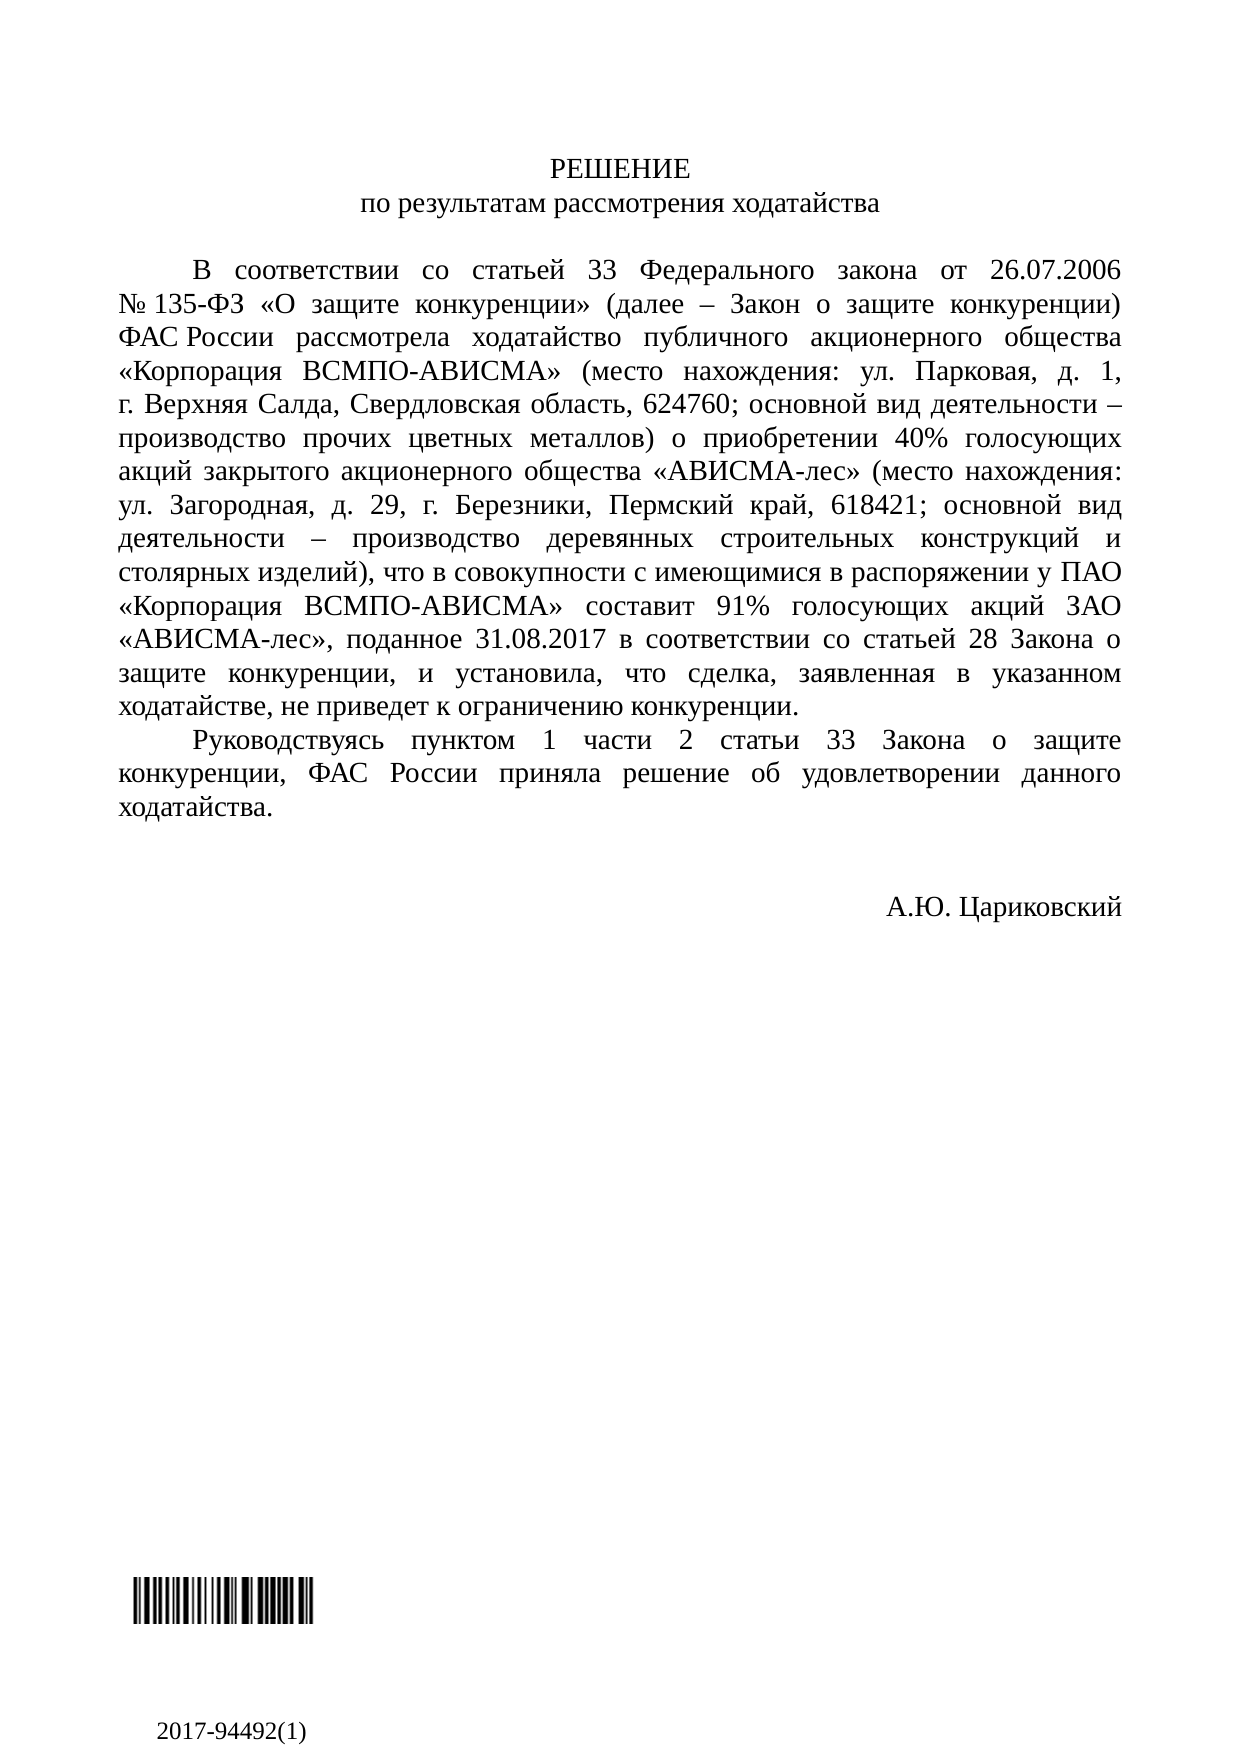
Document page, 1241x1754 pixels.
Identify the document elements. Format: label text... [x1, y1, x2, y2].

picture [118, 1577, 331, 1624]
text РЕШЕНИЕ [118, 152, 1122, 185]
text А.Ю. Цариковский [118, 889, 1122, 923]
text Руководствуясь пунктом 1 части 2 статьи 33 Закона о защите конкуренции, ФАС России приняла решение об удовлетворении данного ходатайства. [118, 722, 1122, 822]
text по результатам рассмотрения ходатайства [118, 185, 1122, 219]
text В соответствии со статьей 33 Федерального закона от 26.07.2006 № 135‑ФЗ «О защите конкуренции» (далее – Закон о защите конкуренции) ФАС России рассмотрела ходатайство публичного акционерного общества «Корпорация ВСМПО-АВИСМА» (место нахождения: ул. Парковая, д. 1, г. Верхняя Салда, Свердловская область, 624760; основной вид деятельности – производство прочих цветных металлов) о приобретении 40% голосующих акций закрытого акционерного общества «АВИСМА-лес» (место нахождения: ул. Загородная, д. 29, г. Березники, Пермский край, 618421; основной вид деятельности – производство деревянных строительных конструкций и столярных изделий), что в совокупности с имеющимися в распоряжении у ПАО «Корпорация ВСМПО-АВИСМА» составит 91% голосующих акций ЗАО «АВИСМА-лес», поданное 31.08.2017 в соответствии со статьей 28 Закона о защите конкуренции, и установила, что сделка, заявленная в указанном ходатайстве, не приведет к ограничению конкуренции. [118, 252, 1122, 722]
